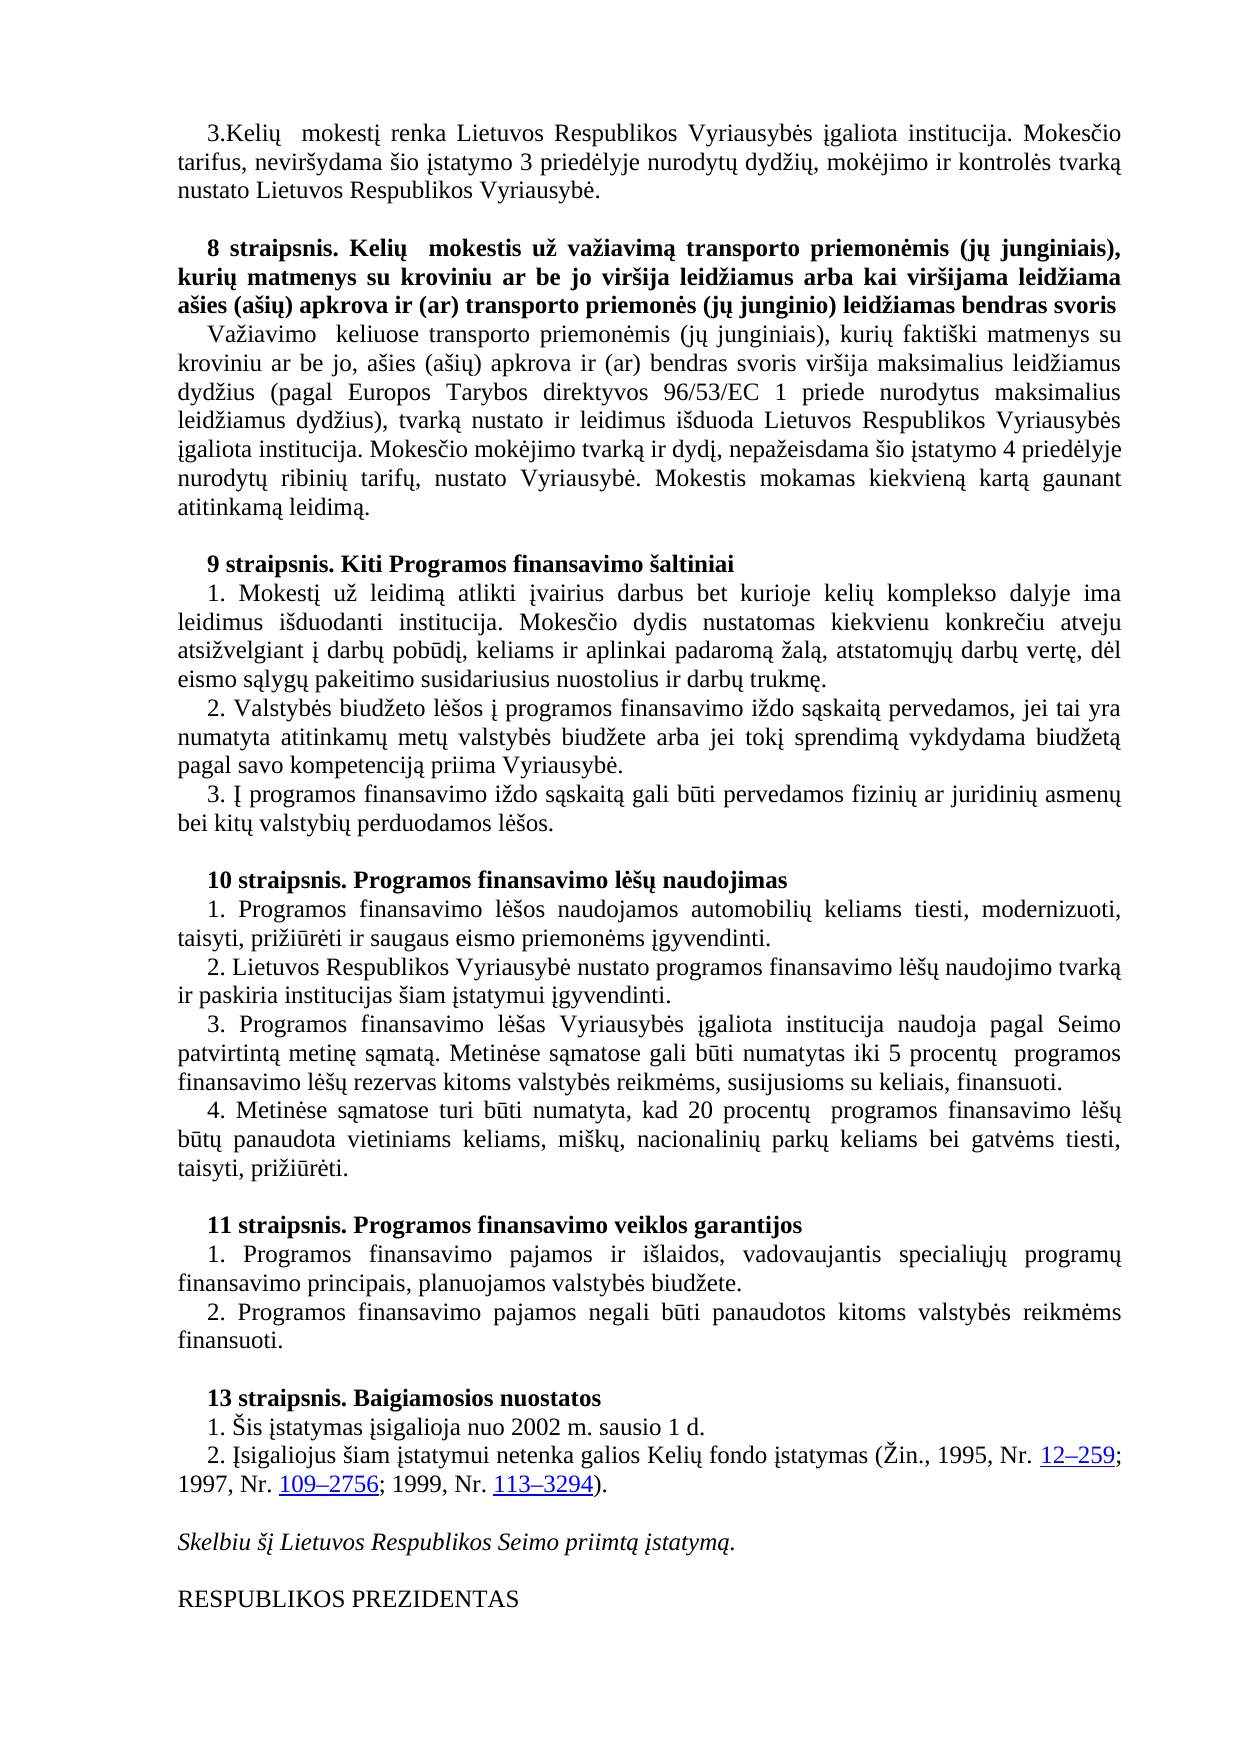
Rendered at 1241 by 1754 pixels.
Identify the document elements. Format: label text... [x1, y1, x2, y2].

text 11 straipsnis. Programos finansavimo veiklos garantijos [177, 1211, 1122, 1239]
text 2. Valstybės biudžeto lėšos į programos finansavimo iždo sąskaitą pervedamos, jei tai yra numatyta atitinkamų metų valstybės biudžete arba jei tokį sprendimą vykdydama biudžetą pagal savo kompetenciją priima Vyriausybė. [177, 693, 1122, 779]
text 13 straipsnis. Baigiamosios nuostatos [177, 1383, 1122, 1412]
text 8 straipsnis. Kelių mokestis už važiavimą transporto priemonėmis (jų junginiais), kurių matmenys su kroviniu ar be jo viršija leidžiamus arba kai viršijama leidžiama ašies (ašių) apkrova ir (ar) transporto priemonės (jų junginio) leidžiamas bendras svoris [177, 233, 1122, 319]
text 3. Programos finansavimo lėšas Vyriausybės įgaliota institucija naudoja pagal Seimo patvirtintą metinę sąmatą. Metinėse sąmatose gali būti numatytas iki 5 procentų programos finansavimo lėšų rezervas kitoms valstybės reikmėms, susijusioms su keliais, finansuoti. [177, 1009, 1122, 1096]
text 1. Programos finansavimo lėšos naudojamos automobilių keliams tiesti, modernizuoti, taisyti, prižiūrėti ir saugaus eismo priemonėms įgyvendinti. [177, 894, 1122, 952]
text 2. Lietuvos Respublikos Vyriausybė nustato programos finansavimo lėšų naudojimo tvarką ir paskiria institucijas šiam įstatymui įgyvendinti. [177, 952, 1122, 1009]
text 2. Įsigaliojus šiam įstatymui netenka galios Kelių fondo įstatymas (Žin., 1995, Nr. 12–259; 1997, Nr. 109–2756; 1999, Nr. 113–3294). [177, 1441, 1122, 1498]
text Važiavimo keliuose transporto priemonėmis (jų junginiais), kurių faktiški matmenys su kroviniu ar be jo, ašies (ašių) apkrova ir (ar) bendras svoris viršija maksimalius leidžiamus dydžius (pagal Europos Tarybos direktyvos 96/53/EC 1 priede nurodytus maksimalius leidžiamus dydžius), tvarką nustato ir leidimus išduoda Lietuvos Respublikos Vyriausybės įgaliota institucija. Mokesčio mokėjimo tvarką ir dydį, nepažeisdama šio įstatymo 4 priedėlyje nurodytų ribinių tarifų, nustato Vyriausybė. Mokestis mokamas kiekvieną kartą gaunant atitinkamą leidimą. [177, 319, 1122, 521]
text 1. Mokestį už leidimą atlikti įvairius darbus bet kurioje kelių komplekso dalyje ima leidimus išduodanti institucija. Mokesčio dydis nustatomas kiekvienu konkrečiu atveju atsižvelgiant į darbų pobūdį, keliams ir aplinkai padaromą žalą, atstatomųjų darbų vertę, dėl eismo sąlygų pakeitimo susidariusius nuostolius ir darbų trukmę. [177, 578, 1122, 693]
text Skelbiu šį Lietuvos Respublikos Seimo priimtą įstatymą. [177, 1527, 1122, 1556]
text respublikos prezidentas [177, 1584, 1122, 1613]
text 2. Programos finansavimo pajamos negali būti panaudotos kitoms valstybės reikmėms finansuoti. [177, 1297, 1122, 1354]
text 1. Šis įstatymas įsigalioja nuo 2002 m. sausio 1 d. [177, 1412, 1122, 1441]
text 9 straipsnis. Kiti Programos finansavimo šaltiniai [177, 549, 1122, 578]
text 4. Metinėse sąmatose turi būti numatyta, kad 20 procentų programos finansavimo lėšų būtų panaudota vietiniams keliams, miškų, nacionalinių parkų keliams bei gatvėms tiesti, taisyti, prižiūrėti. [177, 1096, 1122, 1182]
text 3.Kelių mokestį renka Lietuvos Respublikos Vyriausybės įgaliota institucija. Mokesčio tarifus, neviršydama šio įstatymo 3 priedėlyje nurodytų dydžių, mokėjimo ir kontrolės tvarką nustato Lietuvos Respublikos Vyriausybė. [177, 118, 1122, 204]
text 10 straipsnis. Programos finansavimo lėšų naudojimas [177, 866, 1122, 894]
text 1. Programos finansavimo pajamos ir išlaidos, vadovaujantis specialiųjų programų finansavimo principais, planuojamos valstybės biudžete. [177, 1239, 1122, 1297]
text 3. Į programos finansavimo iždo sąskaitą gali būti pervedamos fizinių ar juridinių asmenų bei kitų valstybių perduodamos lėšos. [177, 779, 1122, 837]
